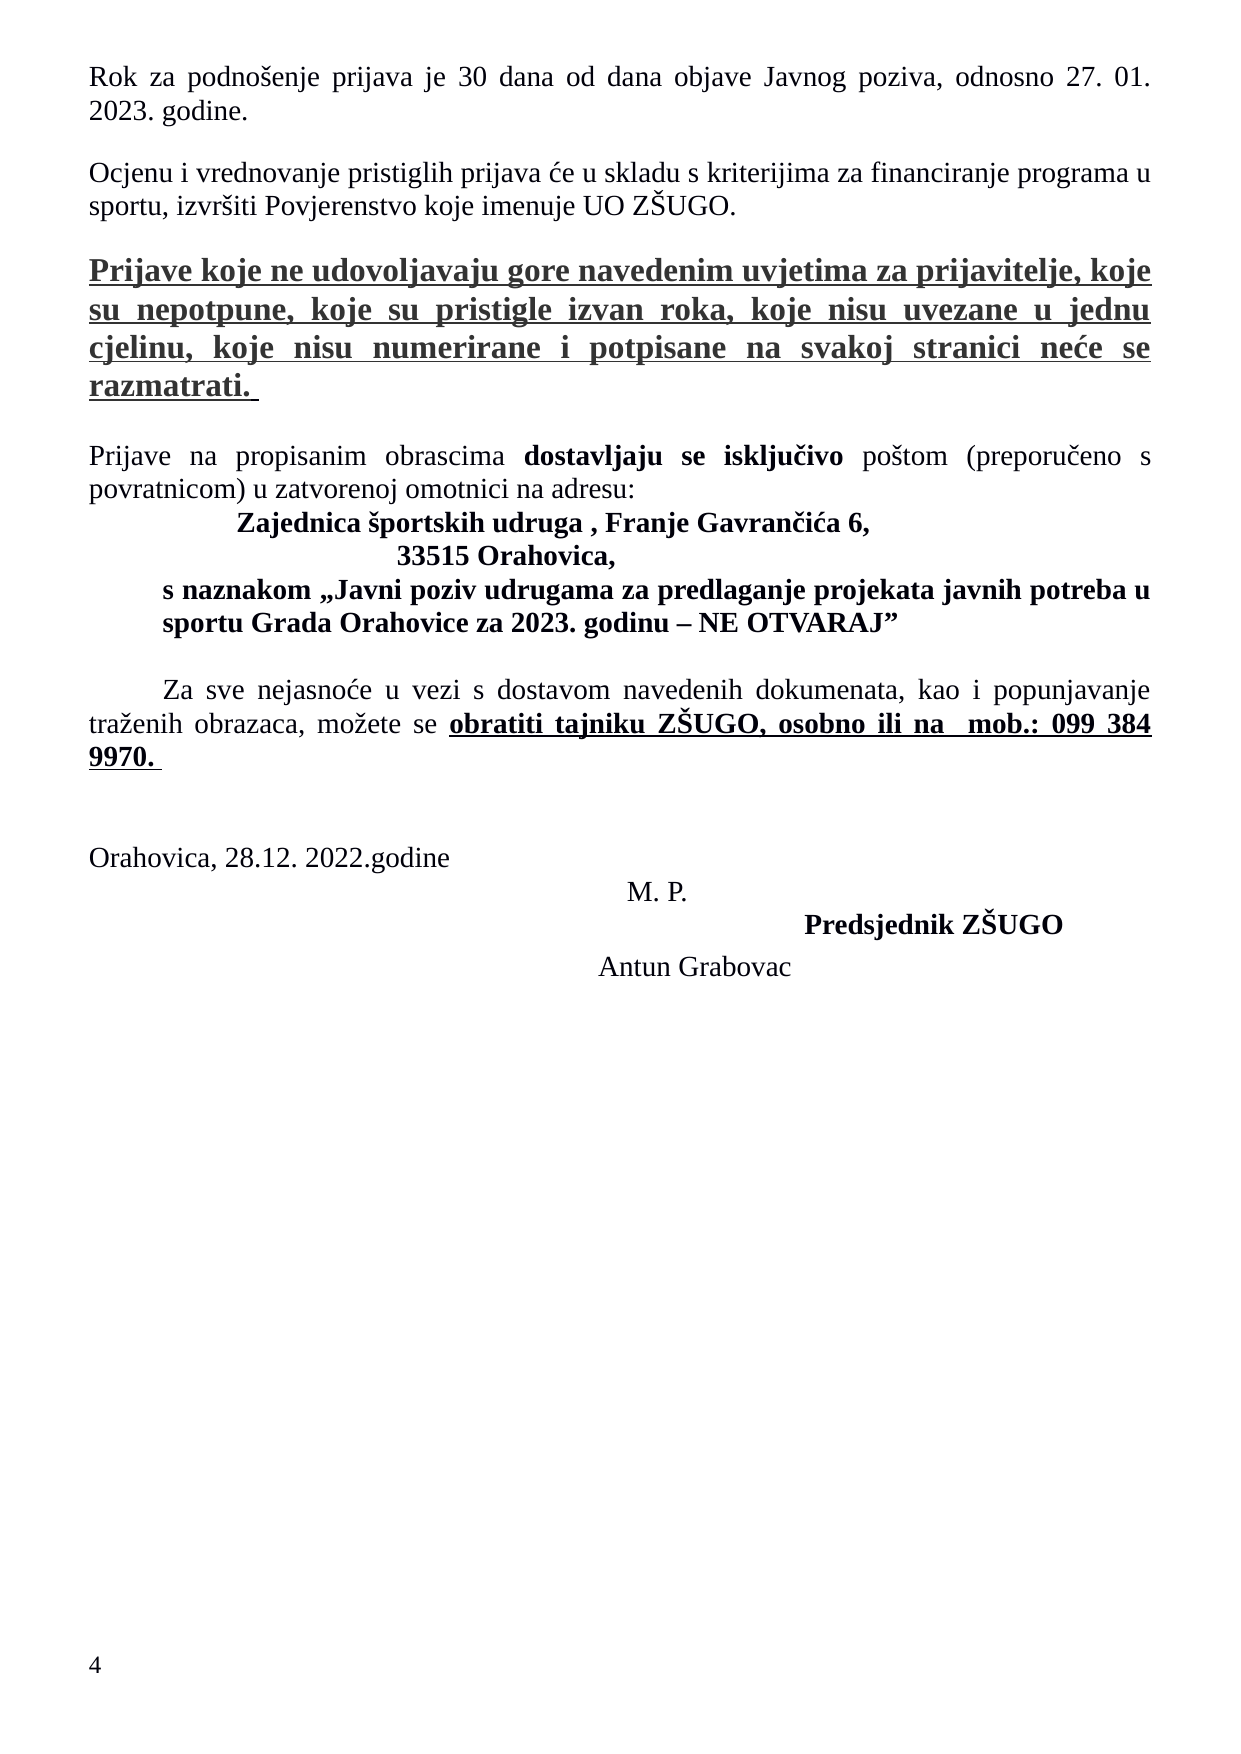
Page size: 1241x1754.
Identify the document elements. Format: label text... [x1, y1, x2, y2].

text Prijave koje ne udovoljavaju gore navedenim uvjetima za prijavitelje, koje [89, 251, 1152, 284]
text Orahovica, 28.12. 2022.godine [89, 840, 1152, 874]
text Zajednica športskih udruga , Franje Gavrančića 6, [162, 505, 1152, 538]
text Za sve nejasnoće u vezi s dostavom navedenih dokumenata, kao i popunjavanje traženih obrazaca, možete se obratiti tajniku ZŠUGO, osobno ili na mob.: 099 384 9970. [89, 672, 1152, 773]
text 33515 Orahovica, [162, 538, 1152, 572]
text s naznakom „Javni poziv udrugama za predlaganje projekata javnih potreba u sportu Grada Orahovice za 2023. godinu – NE OTVARAJ” [162, 572, 1152, 639]
text Prijave na propisanim obrascima dostavljaju se isključivo poštom (preporučeno s povratnicom) u zatvorenoj omotnici na adresu: [89, 438, 1152, 505]
text Rok za podnošenje prijava je 30 dana od dana objave Javnog poziva, odnosno 27. 01. 2023. godine. [89, 59, 1152, 126]
text Ocjenu i vrednovanje pristiglih prijava će u skladu s kriterijima za financiranje programa u sportu, izvršiti Povjerenstvo koje imenuje UO ZŠUGO. [89, 155, 1152, 222]
text Predsjednik ZŠUGO [89, 907, 1152, 941]
text M. P. [89, 874, 1152, 907]
text Antun Grabovac [89, 941, 1152, 986]
text su nepotpune, koje su pristigle izvan roka, koje nisu uvezane u jednu cjelinu, koje nisu numerirane i potpisane na svakoj stranici neće se razmatrati. [89, 286, 1152, 404]
